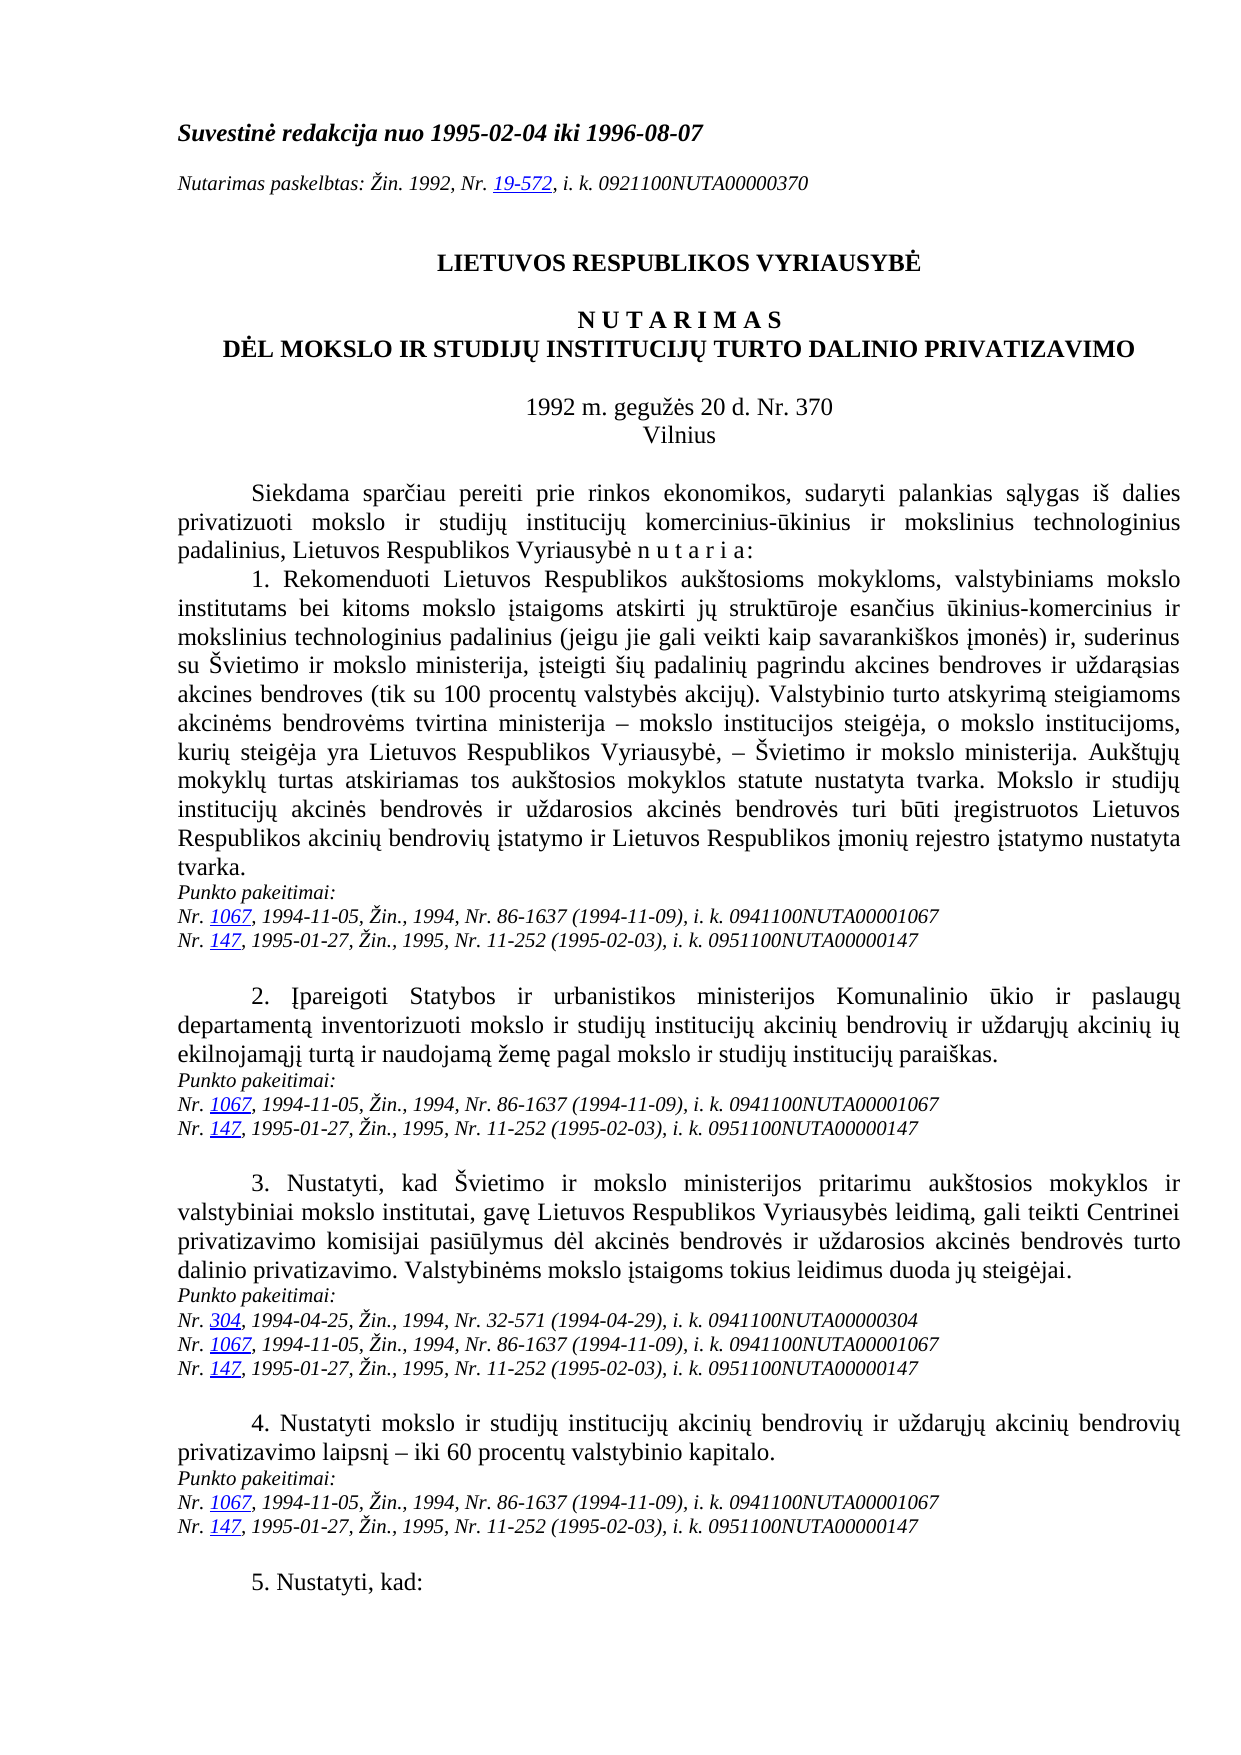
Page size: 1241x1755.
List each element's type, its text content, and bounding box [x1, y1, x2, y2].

text Punkto pakeitimai: [177, 1466, 1181, 1490]
text Punkto pakeitimai: [177, 880, 1181, 904]
text DĖL MOKSLO IR STUDIJŲ INSTITUCIJŲ TURTO DALINIO PRIVATIZAVIMO [177, 334, 1181, 363]
text 3. Nustatyti, kad Švietimo ir mokslo ministerijos pritarimu aukštosios mokyklos ir valstybiniai mokslo institutai, gavę Lietuvos Respublikos Vyriausybės leidimą, gali teikti Centrinei privatizavimo komisijai pasiūlymus dėl akcinės bendrovės ir uždarosios akcinės bendrovės turto dalinio privatizavimo. Valstybinėms mokslo įstaigoms tokius leidimus duoda jų steigėjai. [177, 1168, 1181, 1283]
text Siekdama sparčiau pereiti prie rinkos ekonomikos, sudaryti palankias sąlygas iš dalies privatizuoti mokslo ir studijų institucijų komercinius-ūkinius ir mokslinius technologinius padalinius, Lietuvos Respublikos Vyriausybė nutaria: [177, 478, 1181, 564]
text Vilnius [177, 420, 1181, 449]
text 1992 m. gegužės 20 d. Nr. 370 [177, 392, 1181, 420]
text Nutarimas paskelbtas: Žin. 1992, Nr. 19-572, i. k. 0921100NUTA00000370 [177, 171, 1181, 195]
text 1. Rekomenduoti Lietuvos Respublikos aukštosioms mokykloms, valstybiniams mokslo institutams bei kitoms mokslo įstaigoms atskirti jų struktūroje esančius ūkinius-komercinius ir mokslinius technologinius padalinius (jeigu jie gali veikti kaip savarankiškos įmonės) ir, suderinus su Švietimo ir mokslo ministerija, įsteigti šių padalinių pagrindu akcines bendroves ir uždarąsias akcines bendroves (tik su 100 procentų valstybės akcijų). Valstybinio turto atskyrimą steigiamoms akcinėms bendrovėms tvirtina ministerija – mokslo institucijos steigėja, o mokslo institucijoms, kurių steigėja yra Lietuvos Respublikos Vyriausybė, – Švietimo ir mokslo ministerija. Aukštųjų mokyklų turtas atskiriamas tos aukštosios mokyklos statute nustatyta tvarka. Mokslo ir studijų institucijų akcinės bendrovės ir uždarosios akcinės bendrovės turi būti įregistruotos Lietuvos Respublikos akcinių bendrovių įstatymo ir Lietuvos Respublikos įmonių rejestro įstatymo nustatyta tvarka. [177, 564, 1181, 880]
text Punkto pakeitimai: [177, 1067, 1181, 1092]
text Nr. 1067, 1994-11-05, Žin., 1994, Nr. 86-1637 (1994-11-09), i. k. 0941100NUTA00001067 [177, 1092, 1181, 1116]
text 2. Įpareigoti Statybos ir urbanistikos ministerijos Komunalinio ūkio ir paslaugų departamentą inventorizuoti mokslo ir studijų institucijų akcinių bendrovių ir uždarųjų akcinių ių ekilnojamąjį turtą ir naudojamą žemę pagal mokslo ir studijų institucijų paraiškas. [177, 981, 1181, 1067]
text Nr. 304, 1994-04-25, Žin., 1994, Nr. 32-571 (1994-04-29), i. k. 0941100NUTA00000304 [177, 1307, 1181, 1332]
text Suvestinė redakcija nuo 1995-02-04 iki 1996-08-07 [177, 118, 1181, 147]
text Nr. 1067, 1994-11-05, Žin., 1994, Nr. 86-1637 (1994-11-09), i. k. 0941100NUTA00001067 [177, 1490, 1181, 1514]
text N U T A R I M A S [177, 305, 1181, 334]
text Nr. 147, 1995-01-27, Žin., 1995, Nr. 11-252 (1995-02-03), i. k. 0951100NUTA00000147 [177, 1514, 1181, 1538]
text Nr. 1067, 1994-11-05, Žin., 1994, Nr. 86-1637 (1994-11-09), i. k. 0941100NUTA00001067 [177, 904, 1181, 928]
text 4. Nustatyti mokslo ir studijų institucijų akcinių bendrovių ir uždarųjų akcinių bendrovių privatizavimo laipsnį – iki 60 procentų valstybinio kapitalo. [177, 1408, 1181, 1466]
text LIETUVOS RESPUBLIKOS VYRIAUSYBĖ [177, 248, 1181, 277]
text Nr. 147, 1995-01-27, Žin., 1995, Nr. 11-252 (1995-02-03), i. k. 0951100NUTA00000147 [177, 928, 1181, 952]
text Nr. 147, 1995-01-27, Žin., 1995, Nr. 11-252 (1995-02-03), i. k. 0951100NUTA00000147 [177, 1116, 1181, 1140]
text 5. Nustatyti, kad: [177, 1567, 1181, 1596]
text Punkto pakeitimai: [177, 1283, 1181, 1307]
text Nr. 147, 1995-01-27, Žin., 1995, Nr. 11-252 (1995-02-03), i. k. 0951100NUTA00000147 [177, 1356, 1181, 1380]
text Nr. 1067, 1994-11-05, Žin., 1994, Nr. 86-1637 (1994-11-09), i. k. 0941100NUTA00001067 [177, 1332, 1181, 1356]
